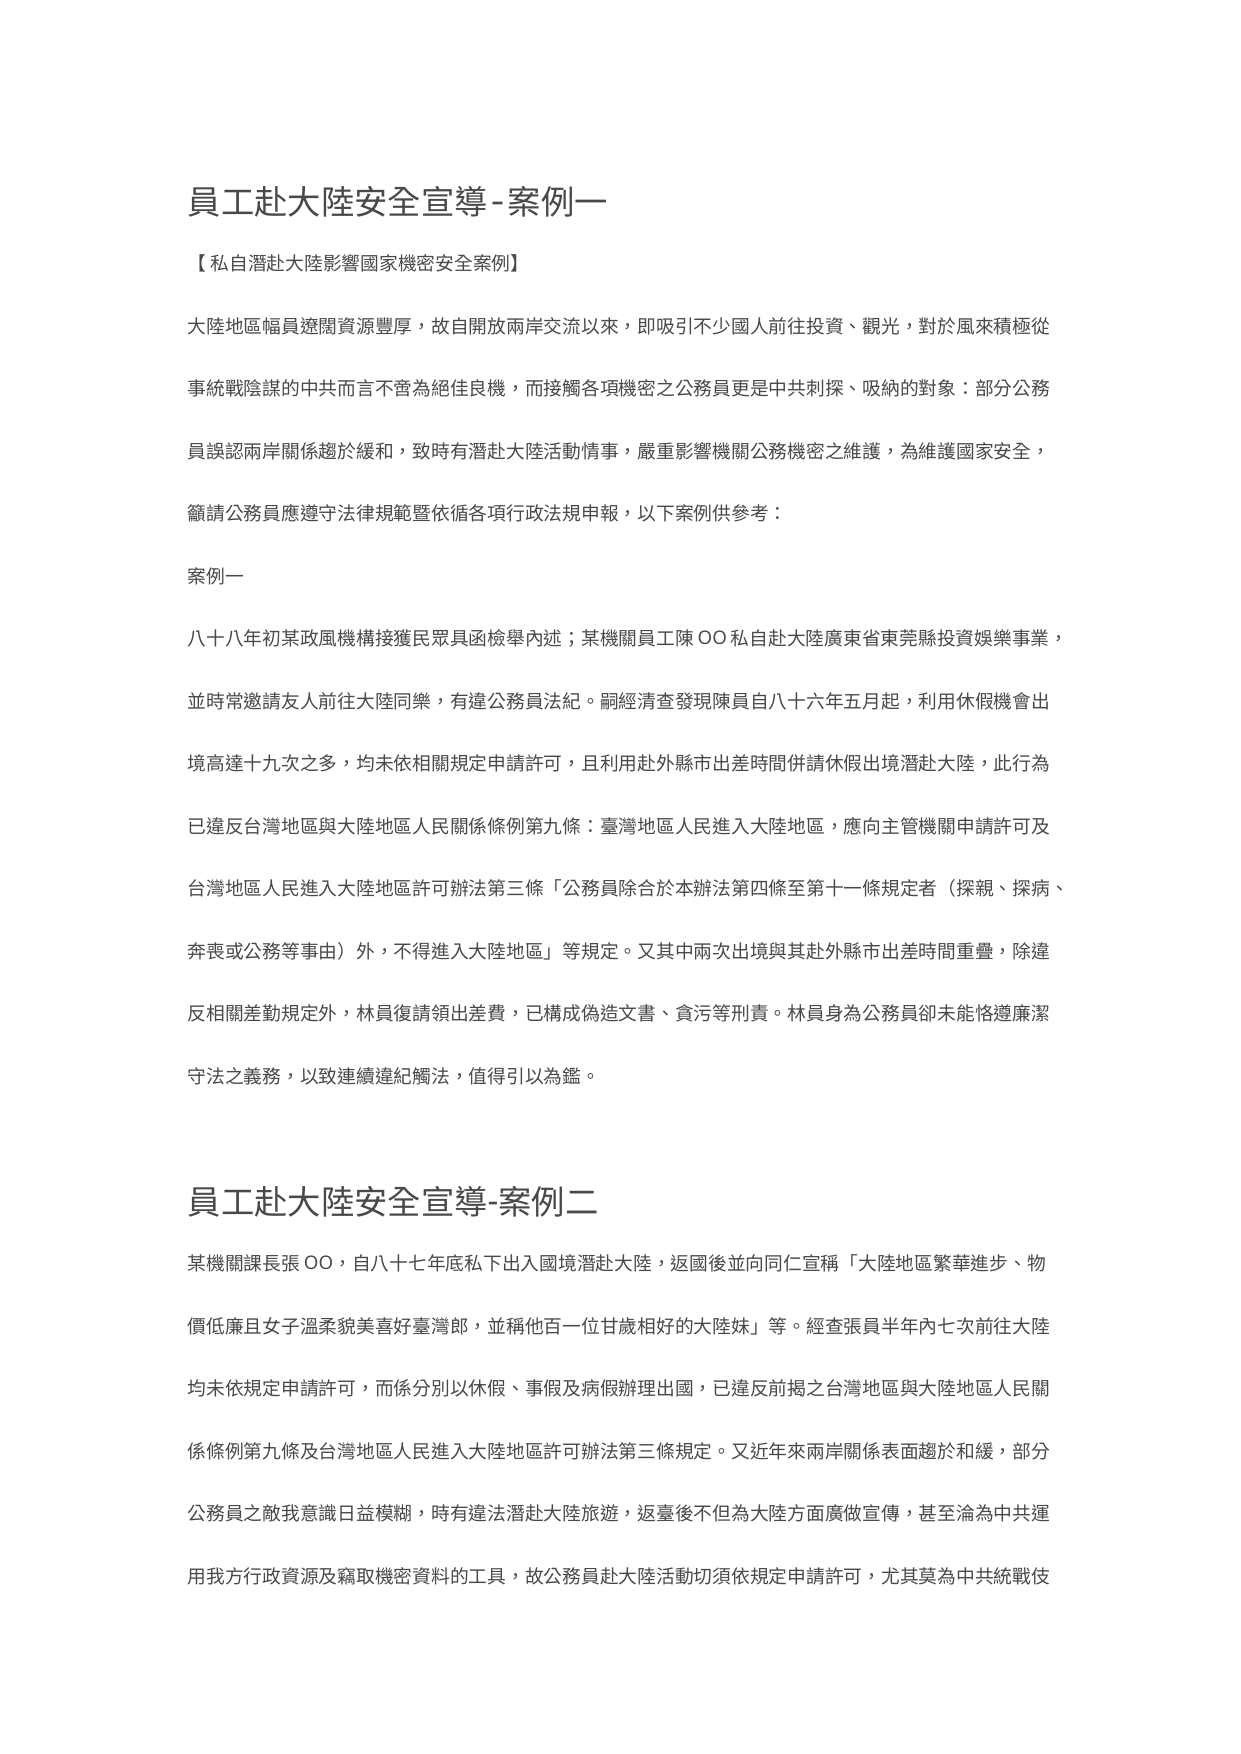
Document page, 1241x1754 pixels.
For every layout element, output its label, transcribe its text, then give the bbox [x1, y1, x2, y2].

text 員工赴大陸安全宣導-案例二 某機關課長張OO，自八十七年底私下出入國境潛赴大陸，返國後並向同仁宣稱「大陸地區繁華進步、物價低廉且女子溫柔貌美喜好臺灣郎，並稱他百一位甘歲相好的大陸妹」等。經查張員半年內七次前往大陸均未依規定申請許可，而係分別以休假、事假及病假辦理出國，已違反前揭之台灣地區與大陸地區人民關係條例第九條及台灣地區人民進入大陸地區許可辦法第三條規定。又近年來兩岸關係表面趨於和緩，部分公務員之敵我意識日益模糊，時有違法潛赴大陸旅遊，返臺後不但為大陸方面廣做宣傳，甚至淪為中共運用我方行政資源及竊取機密資料的工具，故公務員赴大陸活動切須依規定申請許可，尤其莫為中共統戰伎 [187, 1158, 1053, 1596]
text 員工赴大陸安全宣導-案例一 【 私自潛赴大陸影響國家機密安全案例】 大陸地區幅員遼闊資源豐厚，故自開放兩岸交流以來，即吸引不少國人前往投資、觀光，對於風來積極從事統戰陰謀的中共而言不啻為絕佳良機，而接觸各項機密之公務員更是中共刺探、吸納的對象：部分公務員誤認兩岸關係趨於緩和，致時有潛赴大陸活動情事，嚴重影響機關公務機密之維護，為維護國家安全，籲請公務員應遵守法律規範暨依循各項行政法規申報，以下案例供參考： 案例一 八十八年初某政風機構接獲民眾具函檢舉內述；某機關員工陳OO私自赴大陸廣東省東莞縣投資娛樂事業，並時常邀請友人前往大陸同樂，有違公務員法紀。嗣經清查發現陳員自八十六年五月起，利用休假機會出境高達十九次之多，均未依相關規定申請許可，且利用赴外縣市出差時間併請休假出境潛赴大陸，此行為已違反台灣地區與大陸地區人民關係條例第九條：臺灣地區人民進入大陸地區，應向主管機關申請許可及台灣地區人民進入大陸地區許可辦法第三條「公務員除合於本辦法第四條至第十一條規定者（探親、探病、奔喪或公務等事由）外，不得進入大陸地區」等規定。又其中兩次出境與其赴外縣市出差時間重疊，除違反相關差勤規定外，林員復請領出差費，已構成偽造文書、貪污等刑責。林員身為公務員卻未能恪遵廉潔守法之義務，以致連續違紀觸法，值得引以為鑑。 [187, 158, 1053, 1096]
